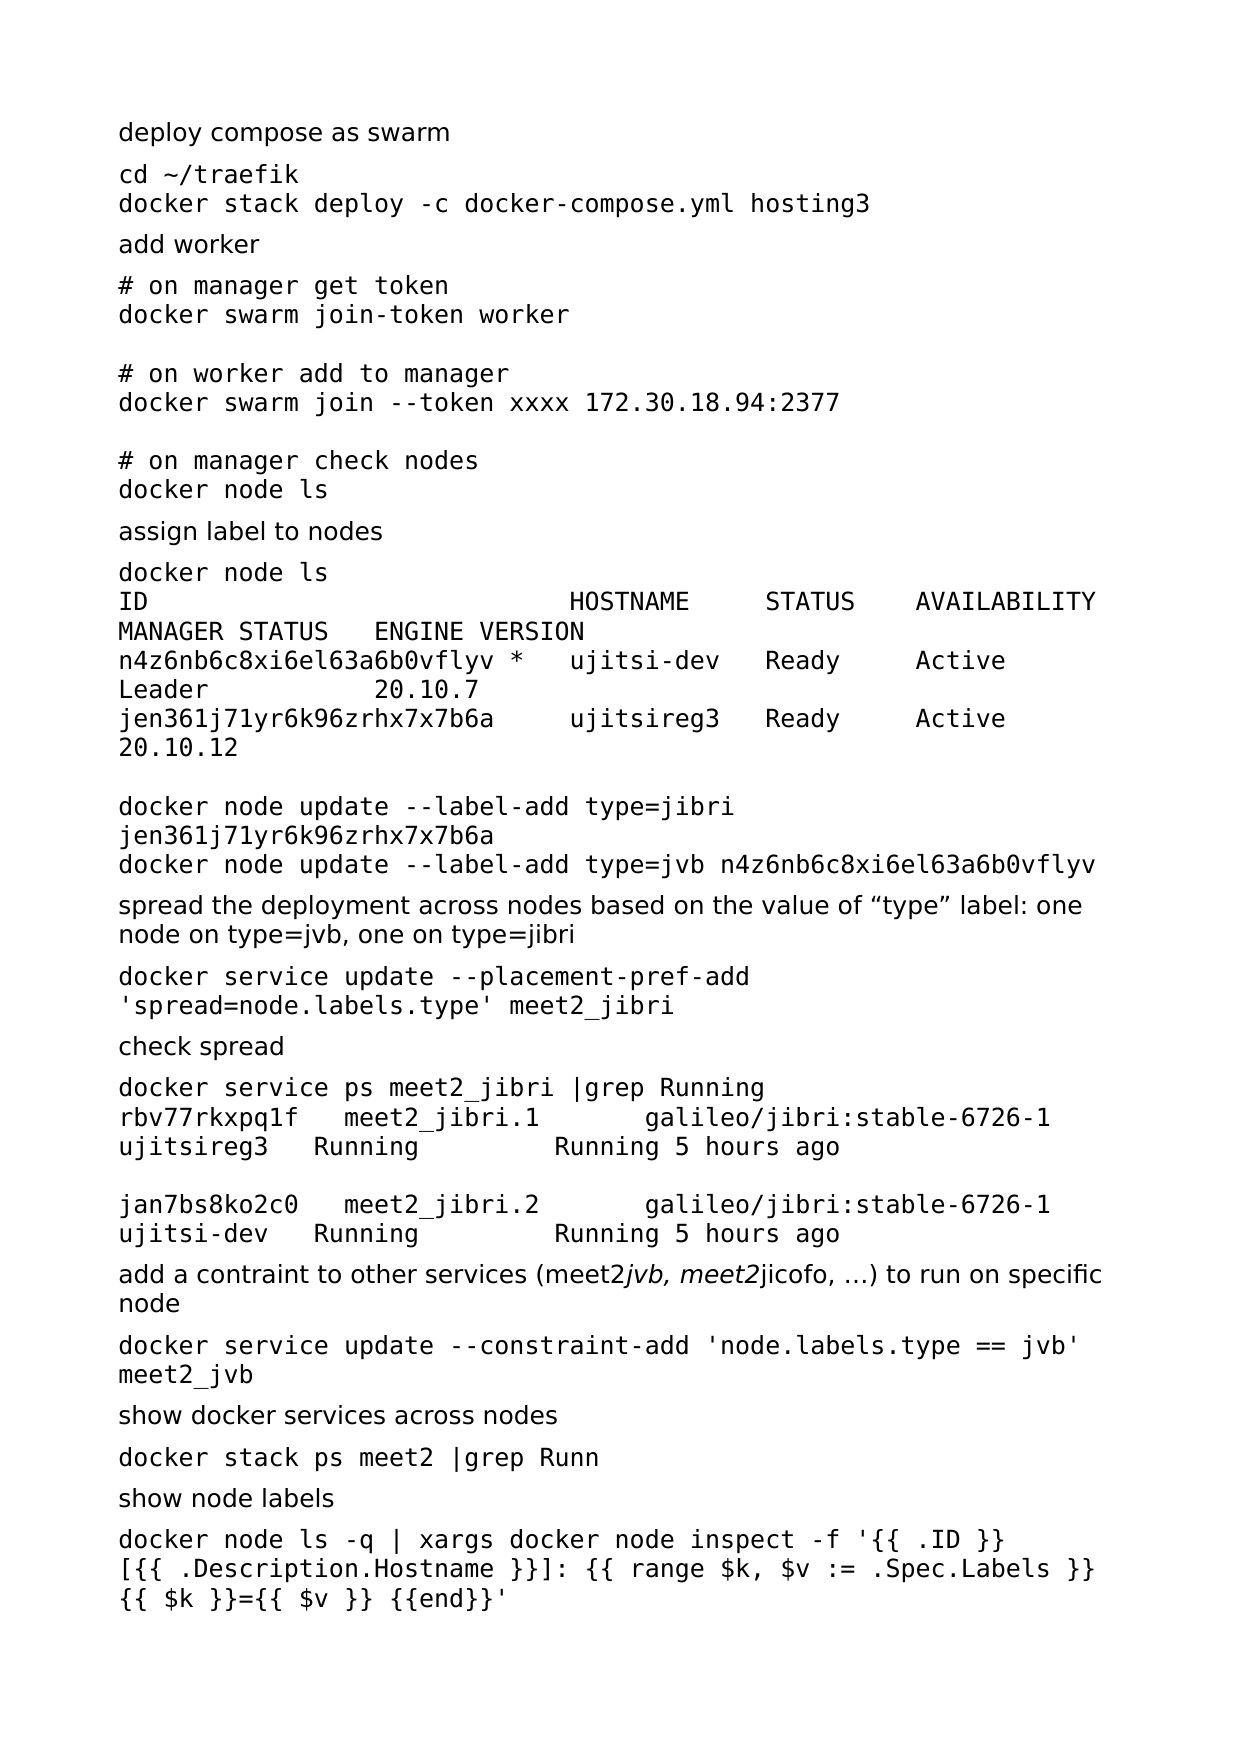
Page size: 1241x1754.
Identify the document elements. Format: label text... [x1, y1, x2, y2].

text docker service update --constraint-add 'node.labels.type == jvb' meet2_jvb [118, 1331, 1122, 1389]
text deploy compose as swarm [118, 118, 1122, 147]
text docker stack ps meet2 |grep Runn [118, 1443, 1122, 1472]
text show node labels [118, 1484, 1122, 1513]
text docker node ls -q | xargs docker node inspect -f '{{ .ID }} [{{ .Description.Hostname }}]: {{ range $k, $v := .Spec.Labels }}{{ $k }}={{ $v }} {{end}}' [118, 1526, 1122, 1613]
text docker service update --placement-pref-add 'spread=node.labels.type' meet2_jibri [118, 962, 1122, 1020]
text docker node ls ID HOSTNAME STATUS AVAILABILITY MANAGER STATUS ENGINE VERSION n4z6nb6c8xi6el63a6b0vflyv * ujitsi-dev Ready Active Leader 20.10.7 jen361j71yr6k96zrhx7x7b6a ujitsireg3 Ready Active 20.10.12 docker node update --label-add type=jibri jen361j71yr6k96zrhx7x7b6a docker node update --label-add type=jvb n4z6nb6c8xi6el63a6b0vflyv [118, 558, 1122, 879]
text show docker services across nodes [118, 1401, 1122, 1430]
text spread the deployment across nodes based on the value of “type” label: one node on type=jvb, one on type=jibri [118, 891, 1122, 949]
text assign label to nodes [118, 517, 1122, 546]
text docker service ps meet2_jibri |grep Running rbv77rkxpq1f meet2_jibri.1 galileo/jibri:stable-6726-1 ujitsireg3 Running Running 5 hours ago jan7bs8ko2c0 meet2_jibri.2 galileo/jibri:stable-6726-1 ujitsi-dev Running Running 5 hours ago [118, 1073, 1122, 1248]
text cd ~/traefik docker stack deploy -c docker-compose.yml hosting3 [118, 160, 1122, 218]
text # on manager get token docker swarm join-token worker # on worker add to manager docker swarm join --token xxxx 172.30.18.94:2377 # on manager check nodes docker node ls [118, 272, 1122, 505]
text add a contraint to other services (meet2jvb, meet2jicofo, …) to run on specific node [118, 1260, 1122, 1319]
text check spread [118, 1032, 1122, 1061]
text add worker [118, 230, 1122, 259]
